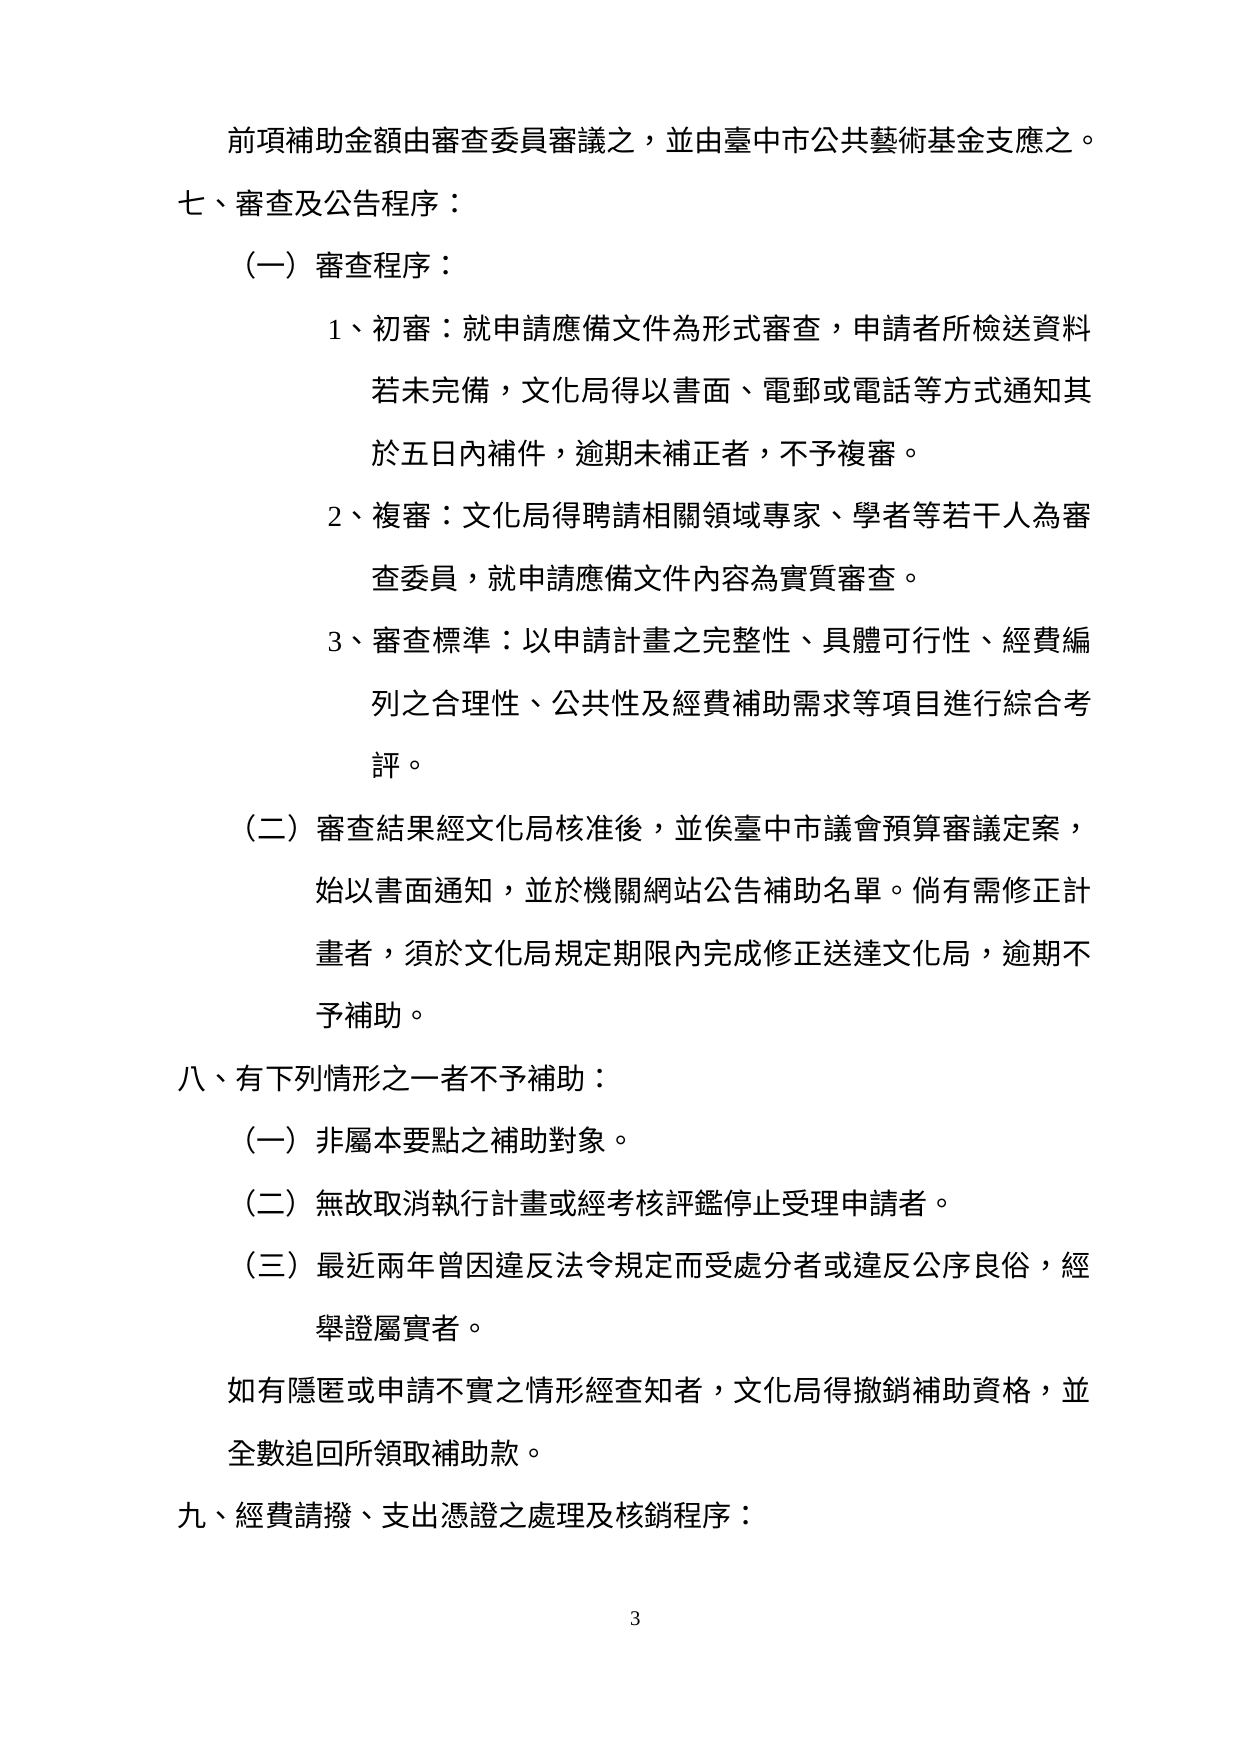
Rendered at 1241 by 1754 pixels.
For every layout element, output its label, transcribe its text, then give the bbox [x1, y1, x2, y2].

text 2、複審：文化局得聘請相關領域專家、學者等若干人為審查委員，就申請應備文件內容為實質審查。 [327, 472, 1092, 597]
text 前項補助金額由審查委員審議之，並由臺中市公共藝術基金支應之。 [227, 97, 1092, 160]
text （一）審查程序： [227, 222, 1092, 285]
text （二）審查結果經文化局核准後，並俟臺中市議會預算審議定案，始以書面通知，並於機關網站公告補助名單。倘有需修正計畫者，須於文化局規定期限內完成修正送達文化局，逾期不予補助。 [227, 785, 1092, 1035]
text 七、審查及公告程序： [177, 160, 1092, 222]
text （一）非屬本要點之補助對象。 [227, 1097, 1092, 1160]
text 1、初審：就申請應備文件為形式審查，申請者所檢送資料若未完備，文化局得以書面、電郵或電話等方式通知其於五日內補件，逾期未補正者，不予複審。 [327, 285, 1092, 472]
text （三）最近兩年曾因違反法令規定而受處分者或違反公序良俗，經舉證屬實者。 [227, 1222, 1092, 1347]
text 九、經費請撥、支出憑證之處理及核銷程序： [177, 1472, 1092, 1535]
text 八、有下列情形之一者不予補助： [177, 1035, 1092, 1097]
text 3、審查標準：以申請計畫之完整性、具體可行性、經費編列之合理性、公共性及經費補助需求等項目進行綜合考評。 [327, 597, 1092, 785]
text 如有隱匿或申請不實之情形經查知者，文化局得撤銷補助資格，並全數追回所領取補助款。 [227, 1347, 1092, 1472]
text （二）無故取消執行計畫或經考核評鑑停止受理申請者。 [227, 1160, 1092, 1222]
